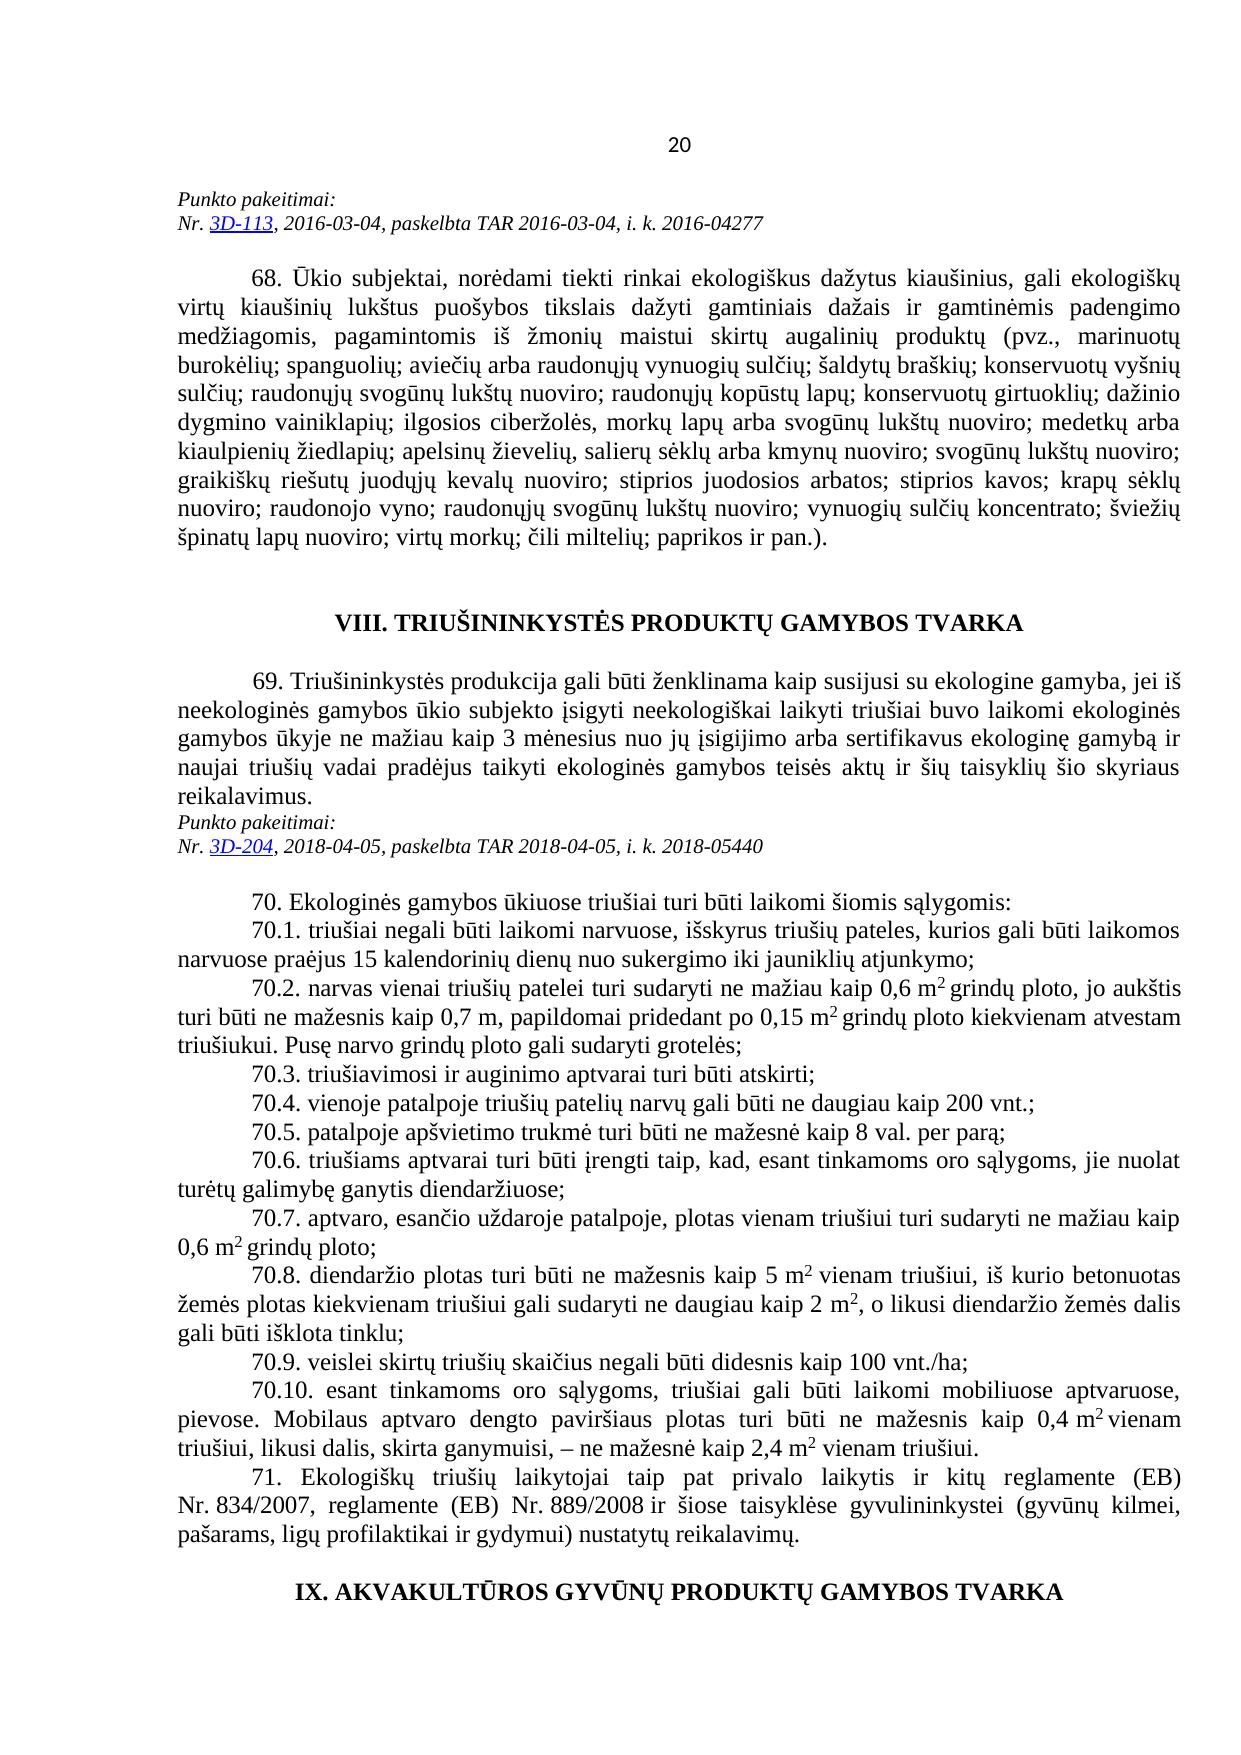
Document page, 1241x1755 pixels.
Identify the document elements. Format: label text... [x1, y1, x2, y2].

text Nr. 3D-204, 2018-04-05, paskelbta TAR 2018-04-05, i. k. 2018-05440 [177, 834, 1181, 858]
text 70.3. triušiavimosi ir auginimo aptvarai turi būti atskirti; [177, 1059, 1181, 1088]
text 70.8. diendaržio plotas turi būti ne mažesnis kaip 5 m2 vienam triušiui, iš kurio betonuotas žemės plotas kiekvienam triušiui gali sudaryti ne daugiau kaip 2 m2, o likusi diendaržio žemės dalis gali būti išklota tinklu; [177, 1260, 1181, 1347]
text 68. Ūkio subjektai, norėdami tiekti rinkai ekologiškus dažytus kiaušinius, gali ekologiškų virtų kiaušinių lukštus puošybos tikslais dažyti gamtiniais dažais ir gamtinėmis padengimo medžiagomis, pagamintomis iš žmonių maistui skirtų augalinių produktų (pvz., marinuotų burokėlių; spanguolių; aviečių arba raudonųjų vynuogių sulčių; šaldytų braškių; konservuotų vyšnių sulčių; raudonųjų svogūnų lukštų nuoviro; raudonųjų kopūstų lapų; konservuotų girtuoklių; dažinio dygmino vainiklapių; ilgosios ciberžolės, morkų lapų arba svogūnų lukštų nuoviro; medetkų arba kiaulpienių žiedlapių; apelsinų žievelių, salierų sėklų arba kmynų nuoviro; svogūnų lukštų nuoviro; graikiškų riešutų juodųjų kevalų nuoviro; stiprios juodosios arbatos; stiprios kavos; krapų sėklų nuoviro; raudonojo vyno; raudonųjų svogūnų lukštų nuoviro; vynuogių sulčių koncentrato; šviežių špinatų lapų nuoviro; virtų morkų; čili miltelių; paprikos ir pan.). [177, 263, 1181, 551]
text 70.10. esant tinkamoms oro sąlygoms, triušiai gali būti laikomi mobiliuose aptvaruose, pievose. Mobilaus aptvaro dengto paviršiaus plotas turi būti ne mažesnis kaip 0,4 m2 vienam triušiui, likusi dalis, skirta ganymuisi, – ne mažesnė kaip 2,4 m2 vienam triušiui. [177, 1375, 1181, 1462]
text 70.4. vienoje patalpoje triušių patelių narvų gali būti ne daugiau kaip 200 vnt.; [177, 1088, 1181, 1117]
text Nr. 3D-113, 2016-03-04, paskelbta TAR 2016-03-04, i. k. 2016-04277 [177, 211, 1181, 235]
text 70.9. veislei skirtų triušių skaičius negali būti didesnis kaip 100 vnt./ha; [177, 1347, 1181, 1375]
text Punkto pakeitimai: [177, 810, 1181, 834]
text IX. AKVAKULTŪROS GYVŪNŲ produktų GAMYBOS TVARKA [177, 1577, 1181, 1605]
text Punkto pakeitimai: [177, 187, 1181, 211]
text VIII. TRIUŠininkystės produktų gamybos tvarka [177, 608, 1181, 637]
text 70. Ekologinės gamybos ūkiuose triušiai turi būti laikomi šiomis sąlygomis: [177, 887, 1181, 915]
text 69. Triušininkystės produkcija gali būti ženklinama kaip susijusi su ekologine gamyba, jei iš neekologinės gamybos ūkio subjekto įsigyti neekologiškai laikyti triušiai buvo laikomi ekologinės gamybos ūkyje ne mažiau kaip 3 mėnesius nuo jų įsigijimo arba sertifikavus ekologinę gamybą ir naujai triušių vadai pradėjus taikyti ekologinės gamybos teisės aktų ir šių taisyklių šio skyriaus reikalavimus. [177, 666, 1181, 810]
text 70.6. triušiams aptvarai turi būti įrengti taip, kad, esant tinkamoms oro sąlygoms, jie nuolat turėtų galimybę ganytis diendaržiuose; [177, 1145, 1181, 1203]
text 71. Ekologiškų triušių laikytojai taip pat privalo laikytis ir kitų reglamente (EB) Nr. 834/2007, reglamente (EB) Nr. 889/2008 ir šiose taisyklėse gyvulininkystei (gyvūnų kilmei, pašarams, ligų profilaktikai ir gydymui) nustatytų reikalavimų. [177, 1462, 1181, 1548]
text 70.2. narvas vienai triušių patelei turi sudaryti ne mažiau kaip 0,6 m2 grindų ploto, jo aukštis turi būti ne mažesnis kaip 0,7 m, papildomai pridedant po 0,15 m2 grindų ploto kiekvienam atvestam triušiukui. Pusę narvo grindų ploto gali sudaryti grotelės; [177, 973, 1181, 1059]
text 70.1. triušiai negali būti laikomi narvuose, išskyrus triušių pateles, kurios gali būti laikomos narvuose praėjus 15 kalendorinių dienų nuo sukergimo iki jauniklių atjunkymo; [177, 915, 1181, 973]
text 70.7. aptvaro, esančio uždaroje patalpoje, plotas vienam triušiui turi sudaryti ne mažiau kaip 0,6 m2 grindų ploto; [177, 1203, 1181, 1260]
text 70.5. patalpoje apšvietimo trukmė turi būti ne mažesnė kaip 8 val. per parą; [177, 1117, 1181, 1145]
